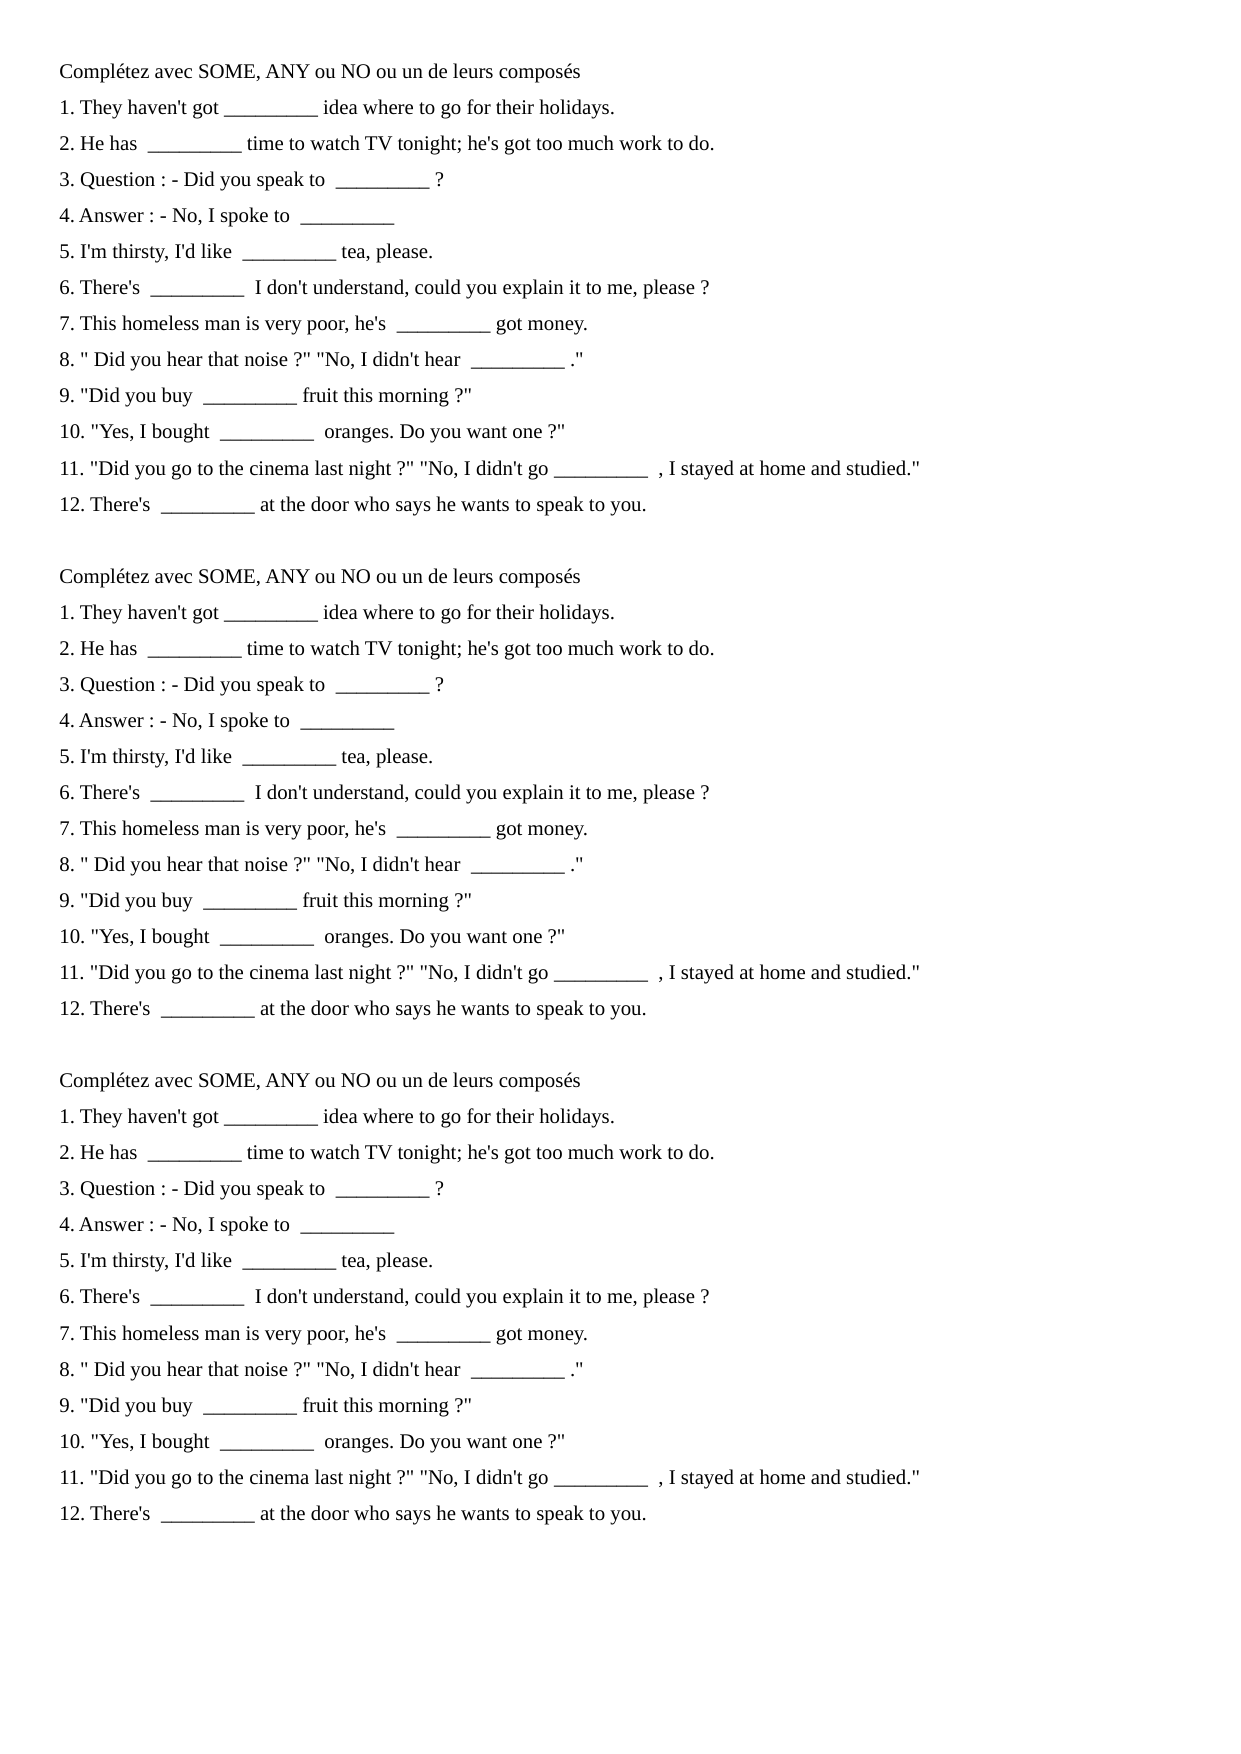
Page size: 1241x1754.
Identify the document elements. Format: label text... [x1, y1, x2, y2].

text Complétez avec SOME, ANY ou NO ou un de leurs composés [59, 59, 1181, 83]
text 1. They haven't got _________ idea where to go for their holidays. 2. He has _________ time to watch TV tonight; he's got too much work to do. 3. Question : - Did you speak to _________ ? 4. Answer : - No, I spoke to _________ 5. I'm thirsty, I'd like _________ tea, please. 6. There's _________ I don't understand, could you explain it to me, please ? 7. This homeless man is very poor, he's _________ got money. 8. " Did you hear that noise ?" "No, I didn't hear _________ ." 9. "Did you buy _________ fruit this morning ?" 10. "Yes, I bought _________ oranges. Do you want one ?" 11. "Did you go to the cinema last night ?" "No, I didn't go _________ , I stayed at home and studied." 12. There's _________ at the door who says he wants to speak to you. [59, 95, 1181, 516]
text 1. They haven't got _________ idea where to go for their holidays. 2. He has _________ time to watch TV tonight; he's got too much work to do. 3. Question : - Did you speak to _________ ? 4. Answer : - No, I spoke to _________ 5. I'm thirsty, I'd like _________ tea, please. 6. There's _________ I don't understand, could you explain it to me, please ? 7. This homeless man is very poor, he's _________ got money. 8. " Did you hear that noise ?" "No, I didn't hear _________ ." 9. "Did you buy _________ fruit this morning ?" 10. "Yes, I bought _________ oranges. Do you want one ?" 11. "Did you go to the cinema last night ?" "No, I didn't go _________ , I stayed at home and studied." 12. There's _________ at the door who says he wants to speak to you. [59, 1104, 1181, 1525]
text Complétez avec SOME, ANY ou NO ou un de leurs composés [59, 1068, 1181, 1092]
text Complétez avec SOME, ANY ou NO ou un de leurs composés [59, 564, 1181, 588]
text 1. They haven't got _________ idea where to go for their holidays. 2. He has _________ time to watch TV tonight; he's got too much work to do. 3. Question : - Did you speak to _________ ? 4. Answer : - No, I spoke to _________ 5. I'm thirsty, I'd like _________ tea, please. 6. There's _________ I don't understand, could you explain it to me, please ? 7. This homeless man is very poor, he's _________ got money. 8. " Did you hear that noise ?" "No, I didn't hear _________ ." 9. "Did you buy _________ fruit this morning ?" 10. "Yes, I bought _________ oranges. Do you want one ?" 11. "Did you go to the cinema last night ?" "No, I didn't go _________ , I stayed at home and studied." 12. There's _________ at the door who says he wants to speak to you. [59, 600, 1181, 1020]
